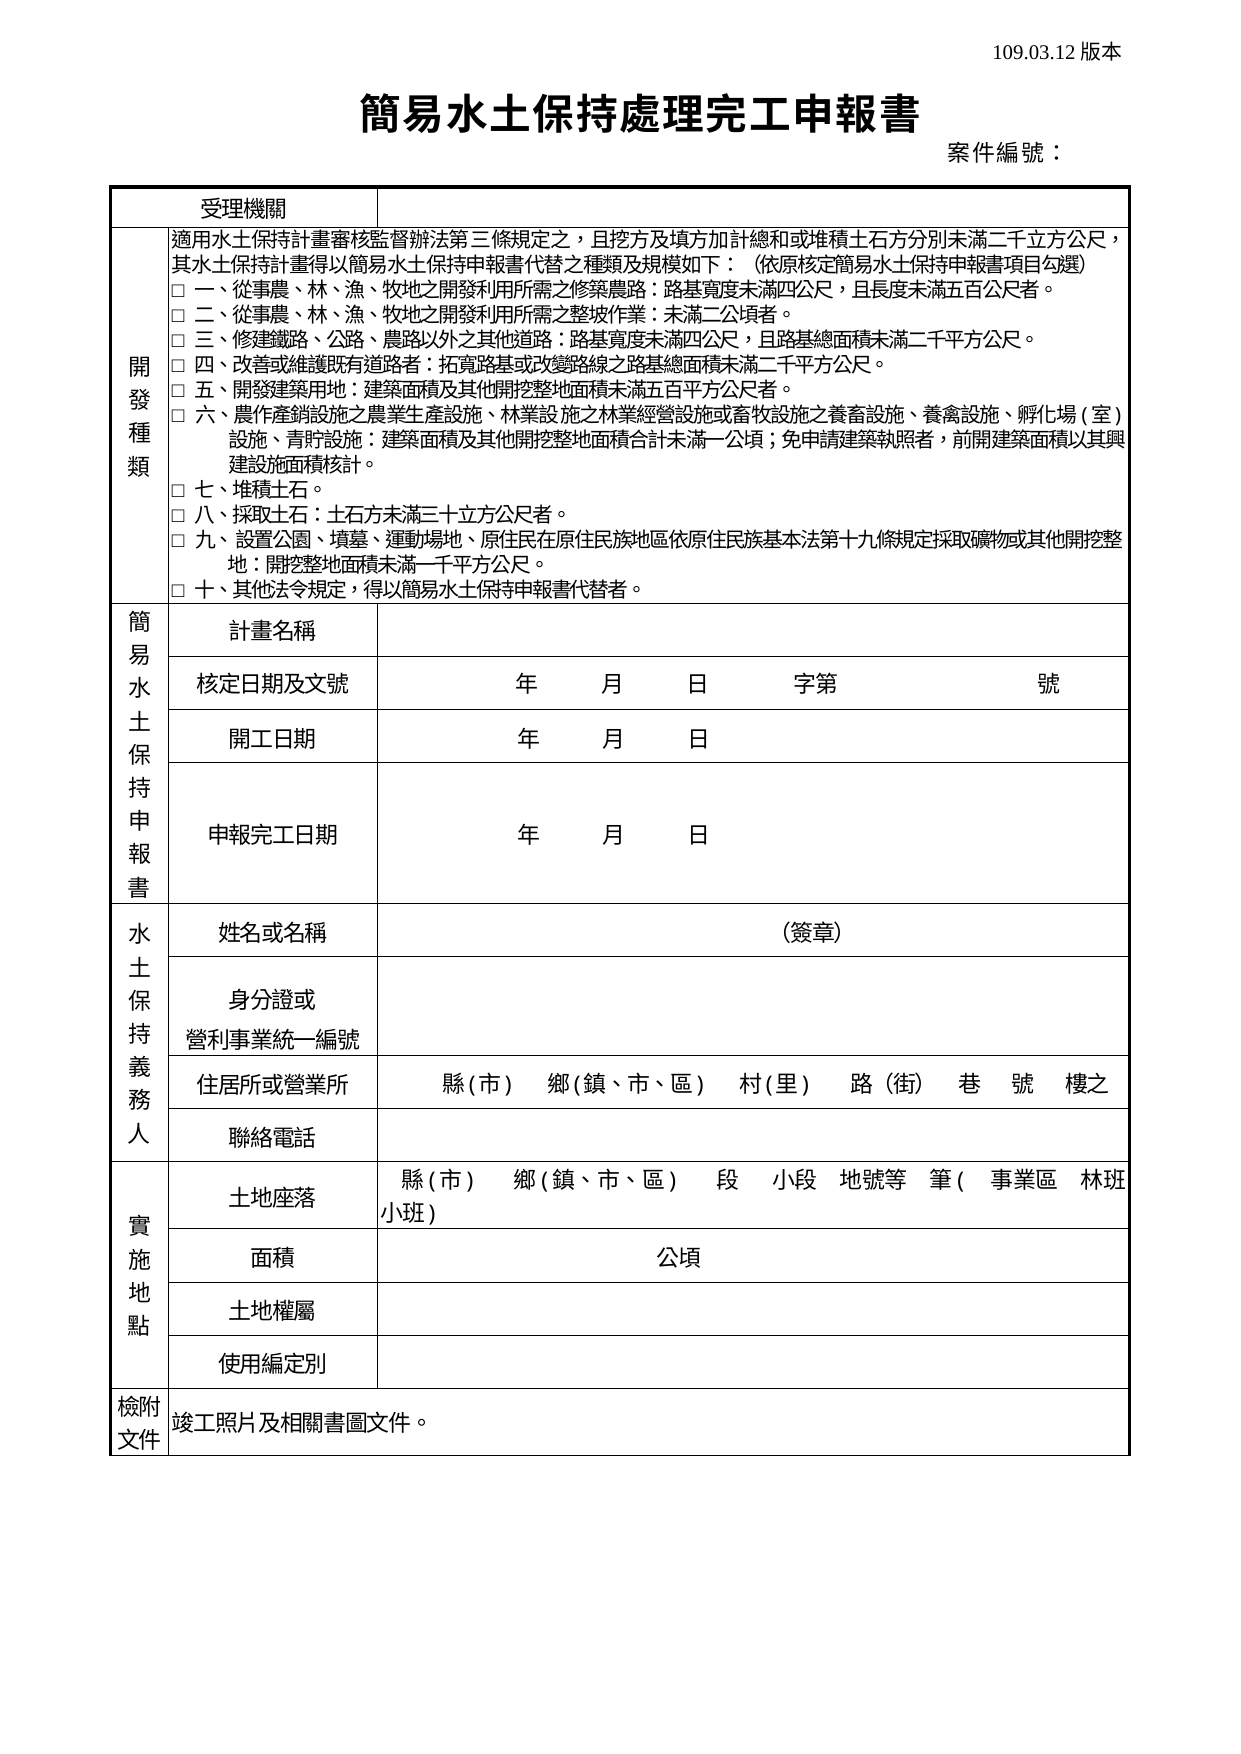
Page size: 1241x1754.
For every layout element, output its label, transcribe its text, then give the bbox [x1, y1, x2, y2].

table_cell 土地權屬 [169, 1283, 377, 1334]
table_cell 縣(市) 鄉(鎮、市、區) 村(里) 路（街） 巷 號 樓之 [378, 1056, 1128, 1108]
table_cell 竣工照片及相關書圖文件。 [169, 1389, 1128, 1455]
table_cell 姓名或名稱 [169, 904, 377, 956]
table_cell 年 月 日 [378, 710, 1128, 762]
table_cell 申報完工日期 [169, 763, 377, 903]
table_cell 聯絡電話 [169, 1109, 377, 1161]
table_cell 檢附 文件 [112, 1389, 168, 1455]
table_cell 身分證或 營利事業統一編號 [169, 957, 377, 1055]
table_cell 面積 [169, 1229, 377, 1281]
table_cell 縣(市) 鄉(鎮、市、區) 段 小段 地號等 筆( 事業區 林班 小班) [378, 1162, 1128, 1228]
table_cell 實施地點 [112, 1162, 168, 1388]
table_cell 水土保持義務人 [112, 904, 168, 1161]
table_cell 年 月 日 字第 號 [378, 657, 1128, 709]
table_cell 公頃 [378, 1229, 1128, 1281]
table_cell [378, 957, 1128, 1055]
table_cell 簡易水土保持申報書 [112, 604, 168, 903]
table_cell 土地座落 [169, 1162, 377, 1228]
table_cell 住居所或營業所 [169, 1056, 377, 1108]
table_cell [378, 1109, 1128, 1161]
table_header 受理機關 [112, 189, 377, 227]
text 簡易水土保持處理完工申報書 [118, 81, 1162, 142]
table_cell 計畫名稱 [169, 604, 377, 656]
table_cell [378, 604, 1128, 656]
table_cell [378, 1336, 1128, 1388]
text 案件編號： [118, 142, 1068, 167]
table_cell 年 月 日 [378, 763, 1128, 903]
table_cell （簽章） [378, 904, 1128, 956]
table_cell 開工日期 [169, 710, 377, 762]
table_cell 使用編定別 [169, 1336, 377, 1388]
table_cell [378, 1283, 1128, 1334]
table_cell 開發種類 [112, 228, 168, 603]
table_cell 核定日期及文號 [169, 657, 377, 709]
table_cell 適用水土保持計畫審核監督辦法第三條規定之，且挖方及填方加計總和或堆積土石方分別未滿二千立方公尺，其水土保持計畫得以簡易水土保持申報書代替之種類及規模如下：（依原核定簡易水土保持申報書項目勾選） □ 一、從事農、林、漁、牧地之開發利用所需之修築農路：路基寬度未滿四公尺，且長度未滿五百公尺者。 □ 二、從事農、林、漁、牧地之開發利用所需之整坡作業：未滿二公頃者。 □ 三、修建鐵路、公路、農路以外之其他道路：路基寬度未滿四公尺，且路基總面積未滿二千平方公尺。 □ 四、改善或維護既有道路者：拓寬路基或改變路線之路基總面積未滿二千平方公尺。 □ 五、開發建築用地：建築面積及其他開挖整地面積未滿五百平方公尺者。 □ 六、農作產銷設施之農業生產設施、林業設施之林業經營設施或畜牧設施之養畜設施、養禽設施、孵化場(室)設施、青貯設施：建築面積及其他開挖整地面積合計未滿一公頃；免申請建築執照者，前開建築面積以其興建設施面積核計。 □ 七、堆積土石。 □ 八、採取土石：土石方未滿三十立方公尺者。 □ 九、設置公園、墳墓、運動場地、原住民在原住民族地區依原住民族基本法第十九條規定採取礦物或其他開挖整地：開挖整地面積未滿一千平方公尺。 □ 十、其他法令規定，得以簡易水土保持申報書代替者。 [169, 228, 1128, 603]
table_header [378, 189, 1128, 227]
